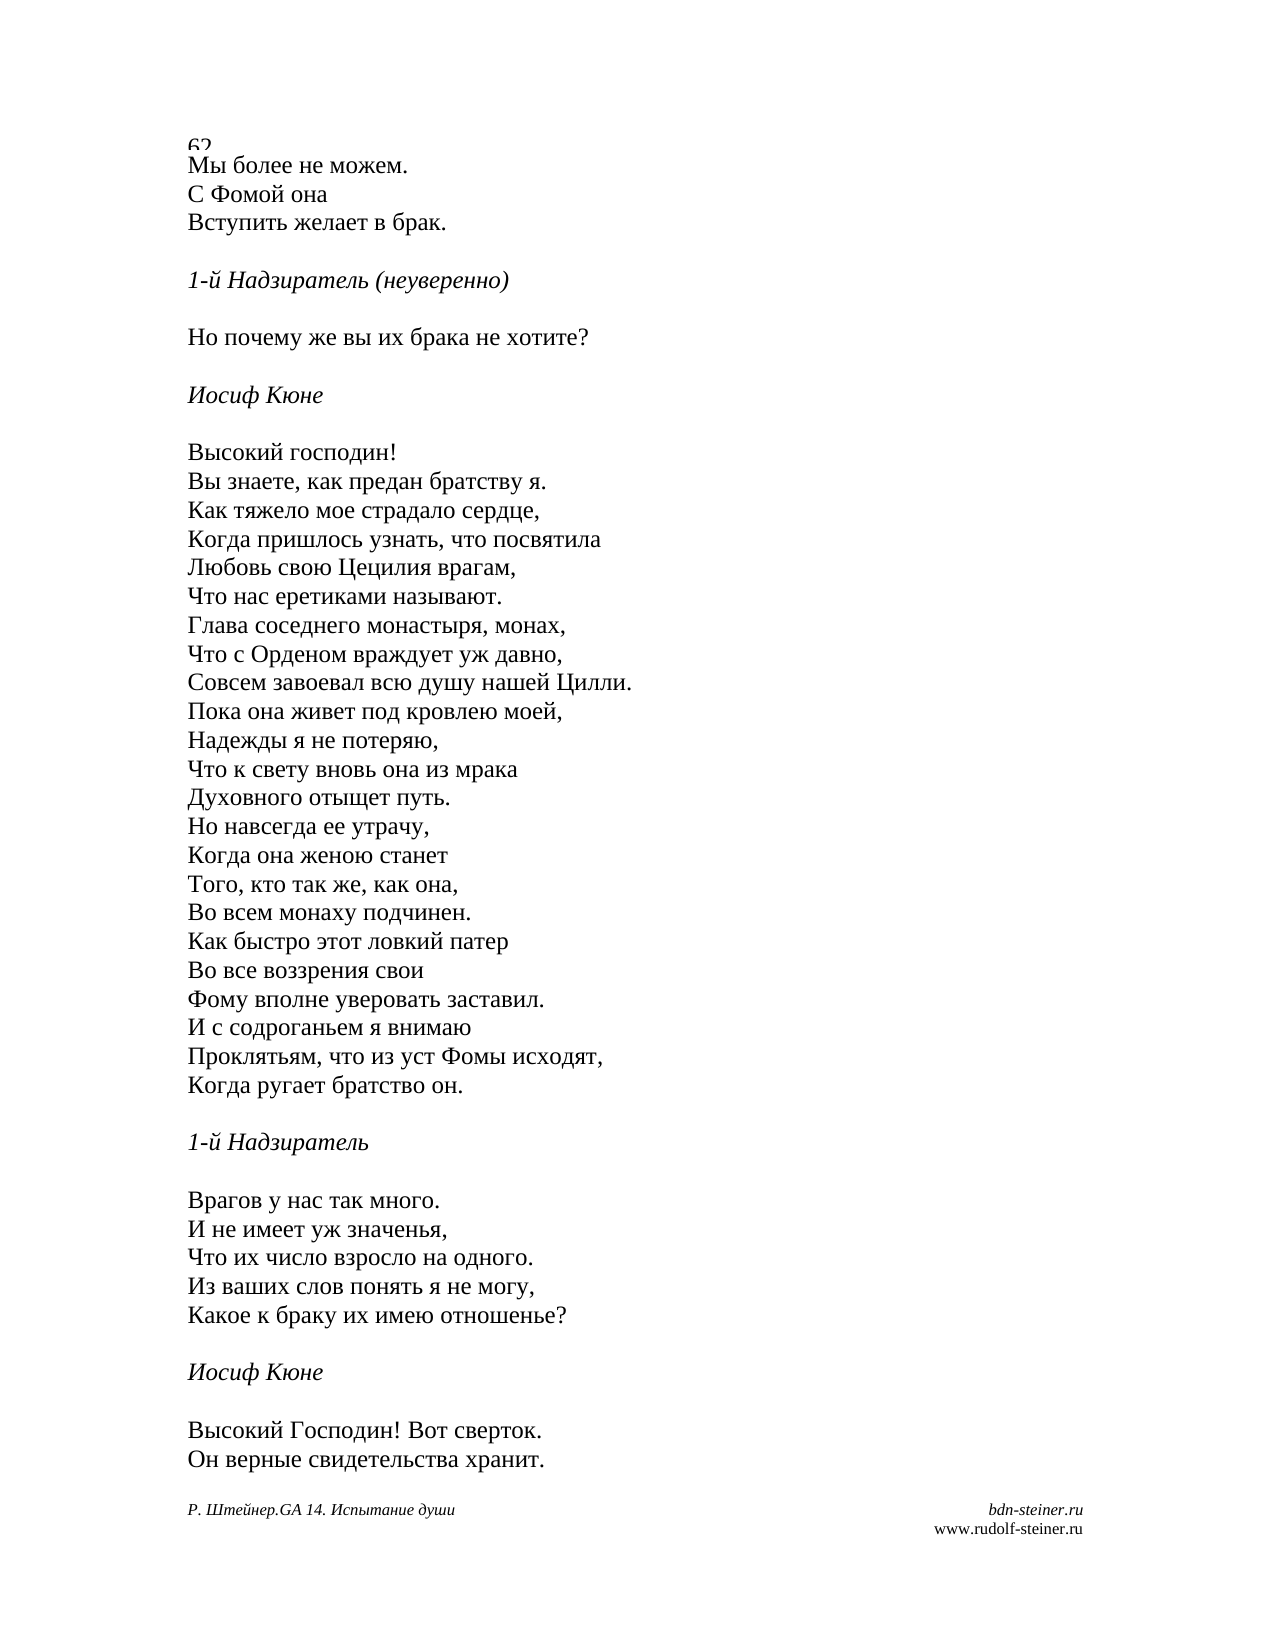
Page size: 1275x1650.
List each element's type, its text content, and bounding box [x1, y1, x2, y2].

text Иосиф Кюне [187, 380, 1087, 409]
text Высокий господин! Вы знаете, как предан братству я. Как тяжело мое страдало сердце, Когда пришлось узнать, что посвятила Любовь свою Цецилия врагам, Что нас еретиками называют. Глава соседнего монастыря, монах, Что с Орденом враждует уж давно, Совсем завоевал всю душу нашей Цилли. Пока она живет под кровлею моей, Надежды я не потеряю, Что к свету вновь она из мрака Духовного отыщет путь. Но навсегда ее утрачу, Когда она женою станет Того, кто так же, как она, Во всем монаху подчинен. Как быстро этот ловкий патер Во все воззрения свои Фому вполне уверовать заставил. И с содроганьем я внимаю Проклятьям, что из уст Фомы исходят, Когда ругает братство он. [187, 437, 1087, 1099]
text Но почему же вы их брака не хотите? [187, 322, 1087, 351]
text 1-й Надзиратель [187, 1127, 1087, 1156]
text Высокий Господин! Вот сверток. Он верные свидетельства хранит. [187, 1415, 1087, 1472]
text 1-й Надзиратель (неуверенно) [187, 265, 1087, 294]
text Иосиф Кюне [187, 1357, 1087, 1386]
text Врагов у нас так много. И не имеет уж значенья, Что их число взросло на одного. Из ваших слов понять я не могу, Какое к браку их имею отношенье? [187, 1185, 1087, 1329]
text Мы более не можем. С Фомой она Вступить желает в брак. [187, 150, 1087, 236]
